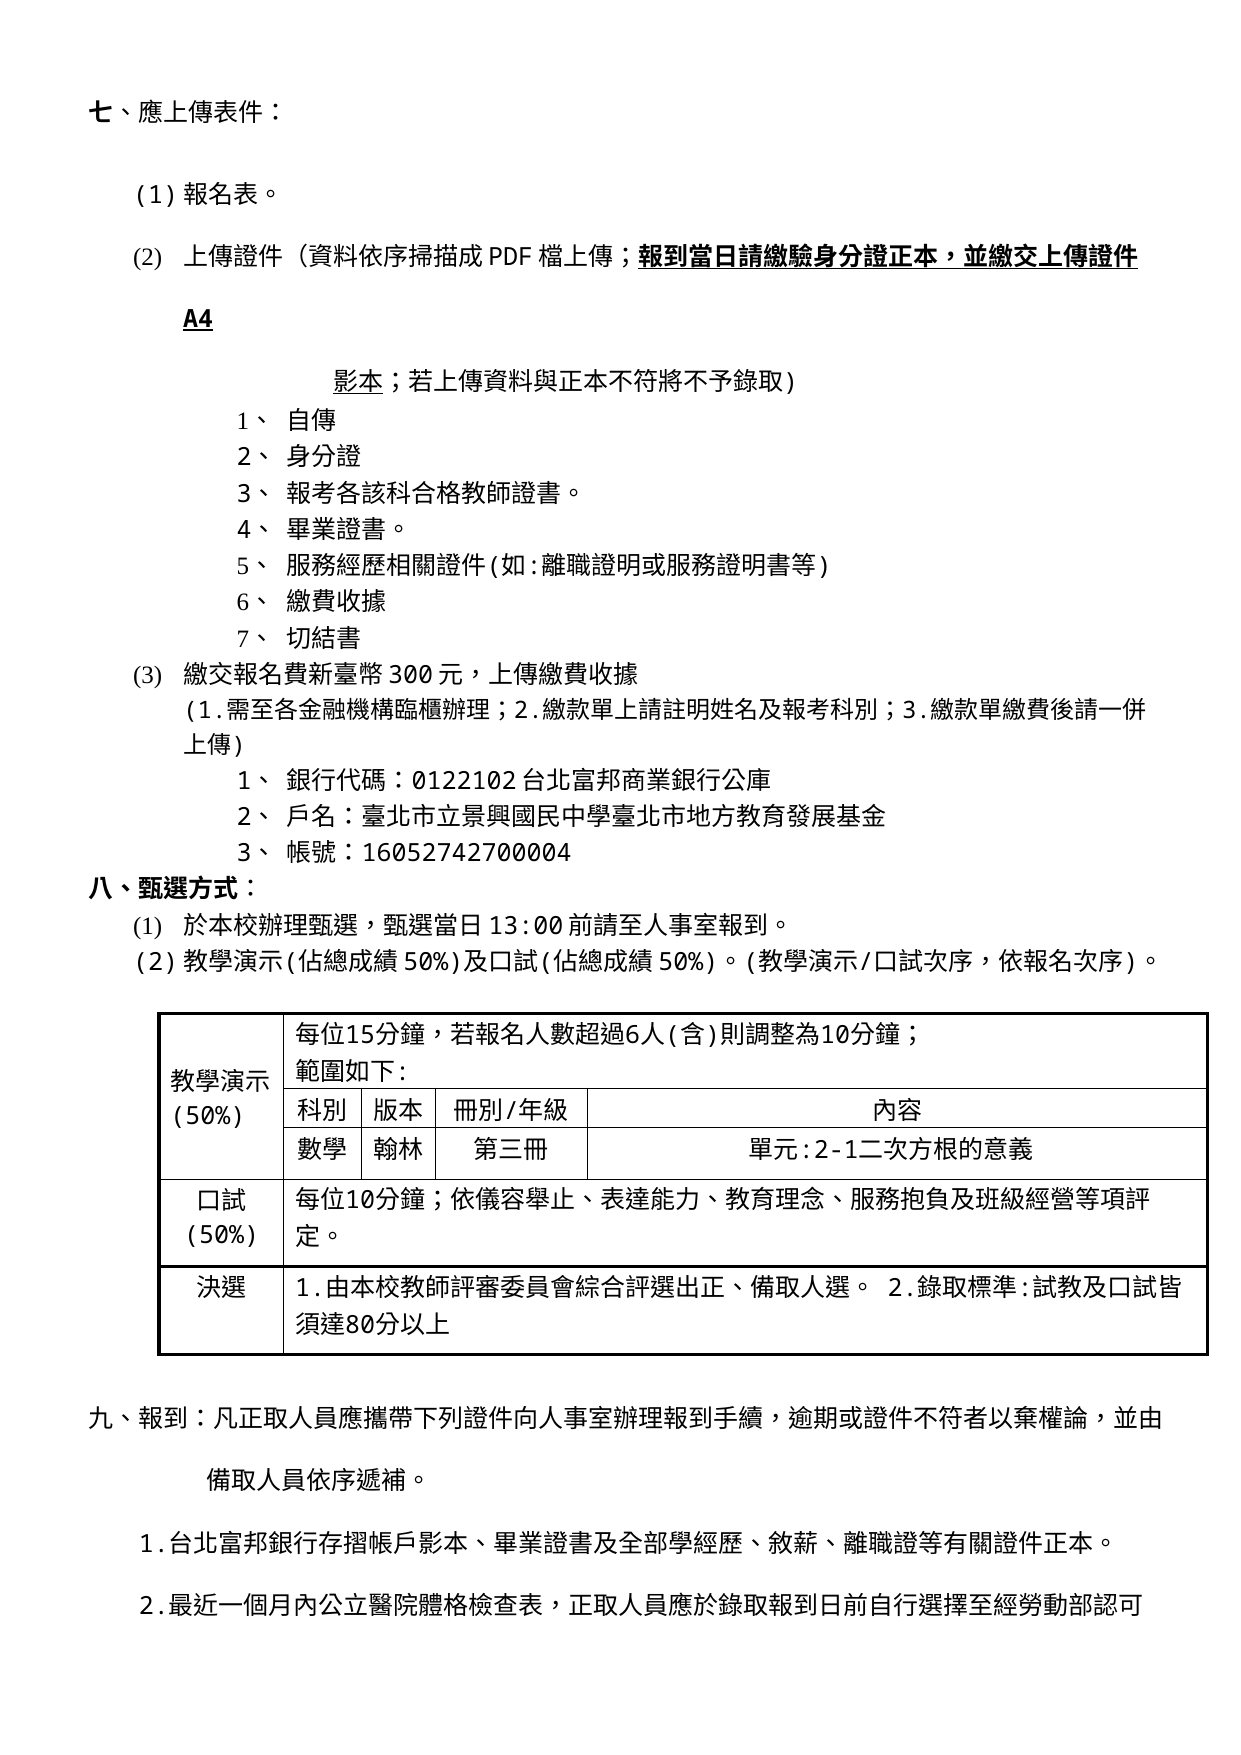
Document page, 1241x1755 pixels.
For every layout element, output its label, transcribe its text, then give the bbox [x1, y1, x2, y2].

table_cell 單元:2-1二次方根的意義 [588, 1128, 1206, 1179]
text (1.需至各金融機構臨櫃辦理；2.繳款單上請註明姓名及報考科別；3.繳款單繳費後請一併上傳) [183, 691, 1165, 760]
table_cell 科別 [284, 1089, 361, 1127]
table_cell 第三冊 [436, 1128, 587, 1179]
text 八、甄選方式： [89, 869, 1165, 905]
table_cell 翰林 [362, 1128, 435, 1179]
table_cell 冊別/年級 [436, 1089, 587, 1127]
list 切結書 [236, 618, 1165, 654]
table_cell 內容 [588, 1089, 1206, 1127]
list 服務經歷相關證件(如:離職證明或服務證明書等) [236, 546, 1165, 582]
list 戶名：臺北市立景興國民中學臺北市地方教育發展基金 [236, 796, 1165, 833]
table_header 教學演示 (50%) [161, 1015, 283, 1179]
table_cell 決選 [161, 1268, 283, 1353]
text 九、報到：凡正取人員應攜帶下列證件向人事室辦理報到手續，逾期或證件不符者以棄權論，並由備取人員依序遞補。 [89, 1375, 1165, 1500]
text 1.台北富邦銀行存摺帳戶影本、畢業證書及全部學經歷、敘薪、離職證等有關證件正本。 [89, 1500, 1165, 1562]
list 自傳 [236, 401, 1165, 437]
text 七、應上傳表件： [89, 69, 1165, 132]
list 銀行代碼：0122102台北富邦商業銀行公庫 [236, 760, 1165, 796]
list 畢業證書。 [236, 509, 1165, 546]
table_cell 1.由本校教師評審委員會綜合評選出正、備取人選。 2.錄取標準:試教及口試皆須達80分以上 [284, 1268, 1206, 1353]
table_cell 每位10分鐘；依儀容舉止、表達能力、教育理念、服務抱負及班級經營等項評定。 [284, 1180, 1206, 1265]
table_cell 版本 [362, 1089, 435, 1127]
list 帳號：16052742700004 [236, 833, 1165, 869]
list 於本校辦理甄選，甄選當日13:00前請至人事室報到。 [133, 905, 1165, 941]
table_cell 口試(50%) [161, 1180, 283, 1265]
list 身分證 [236, 437, 1165, 473]
list 報名表。 [133, 151, 1165, 213]
list 繳費收據 [236, 582, 1165, 618]
list 報考各該科合格教師證書。 [236, 473, 1165, 509]
table_cell 數學 [284, 1128, 361, 1179]
table_header 每位15分鐘，若報名人數超過6人(含)則調整為10分鐘； 範圍如下: [284, 1015, 1206, 1087]
text 影本；若上傳資料與正本不符將不予錄取) [183, 338, 1165, 401]
list 上傳證件（資料依序掃描成PDF檔上傳；報到當日請繳驗身分證正本，並繳交上傳證件A4 [133, 213, 1165, 338]
list 教學演示(佔總成績50%)及口試(佔總成績50%)。(教學演示/口試次序，依報名次序)。 [133, 941, 1165, 978]
list 繳交報名費新臺幣300元，上傳繳費收據 [133, 654, 1165, 691]
text 2.最近一個月內公立醫院體格檢查表，正取人員應於錄取報到日前自行選擇至經勞動部認可 [139, 1562, 1165, 1625]
